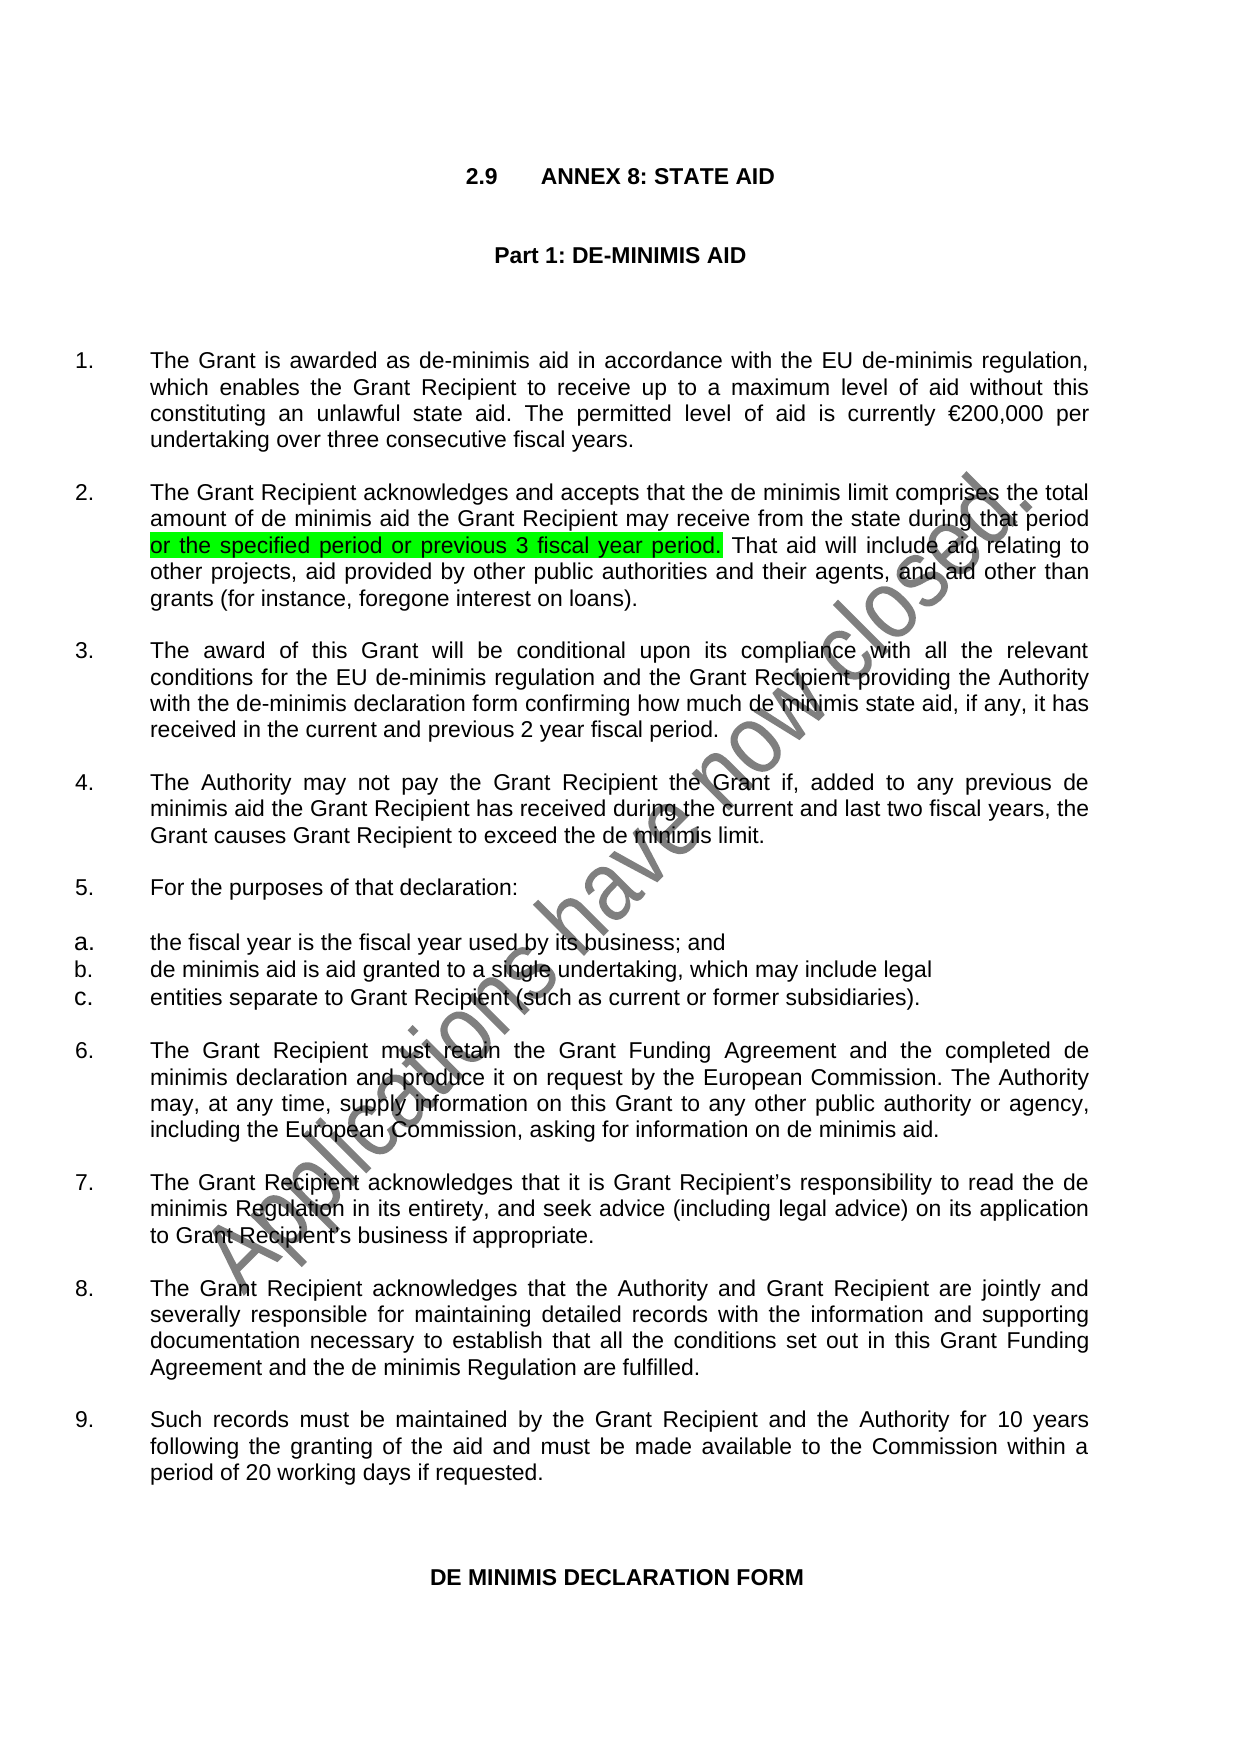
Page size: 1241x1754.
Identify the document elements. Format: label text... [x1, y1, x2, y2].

list The Grant is awarded as de-minimis aid in accordance with the EU de-minimis regulation, which enables the Grant Recipient to receive up to a maximum level of aid without this constituting an unlawful state aid. The permitted level of aid is currently €200,000 per undertaking over three consecutive fiscal years. [75, 347, 1090, 453]
text DE MINIMIS DECLARATION FORM [150, 1564, 1090, 1591]
list For the purposes of that declaration: [75, 874, 612, 901]
list de minimis aid is aid granted to a single undertaking, which may include legal [74, 956, 524, 982]
list The Grant Recipient acknowledges that it is Grant Recipient’s responsibility to read the de minimis Regulation in its entirety, and seek advice (including legal advice) on its application to Grant Recipient’s business if appropriate. [75, 1169, 304, 1248]
text Part 1: DE-MINIMIS AID [150, 242, 1090, 268]
list The Grant Recipient must retain the Grant Funding Agreement and the completed de minimis declaration and produce it on request by the European Commission. The Authority may, at any time, supply information on this Grant to any other public authority or agency, including the European Commission, asking for information on de minimis aid. [75, 1037, 1090, 1143]
list Such records must be maintained by the Grant Recipient and the Authority for 10 years following the granting of the aid and must be made available to the Commission within a period of 20 working days if requested. [75, 1406, 1090, 1485]
list entities separate to Grant Recipient (such as current or former subsidiaries). [74, 982, 480, 1011]
list the fiscal year is the fiscal year used by its business; and [567, 927, 1090, 956]
list de minimis aid is aid granted to a single undertaking, which may include legal [512, 956, 1090, 982]
list [618, 874, 1090, 901]
list The award of this Grant will be conditional upon its compliance with all the relevant conditions for the EU de-minimis regulation and the Grant Recipient providing the Authority with the de-minimis declaration form confirming how much de minimis state aid, if any, it has received in the current and previous 2 year fiscal period. [75, 637, 1090, 743]
list The Authority may not pay the Grant Recipient the Grant if, added to any previous de minimis aid the Grant Recipient has received during the current and last two fiscal years, the Grant causes Grant Recipient to exceed the de minimis limit. [75, 769, 1090, 848]
list entities separate to Grant Recipient (such as current or former subsidiaries). [526, 982, 1090, 1011]
list The Grant Recipient acknowledges and accepts that the de minimis limit comprises the total amount of de minimis aid the Grant Recipient may receive from the state during that period or the specified period or previous 3 fiscal year period. That aid will include aid relating to other projects, aid provided by other public authorities and their agents, and aid other than grants (for instance, foregone interest on loans). [75, 479, 1090, 611]
list the fiscal year is the fiscal year used by its business; and [74, 927, 583, 956]
list The Grant Recipient acknowledges that the Authority and Grant Recipient are jointly and severally responsible for maintaining detailed records with the information and supporting documentation necessary to establish that all the conditions set out in this Grant Funding Agreement and the de minimis Regulation are fulfilled. [75, 1274, 1090, 1380]
subtitle ANNEX 8: STATE AID [150, 163, 1090, 189]
list The Grant Recipient acknowledges that it is Grant Recipient’s responsibility to read the de minimis Regulation in its entirety, and seek advice (including legal advice) on its application to Grant Recipient’s business if appropriate. [289, 1169, 1090, 1248]
